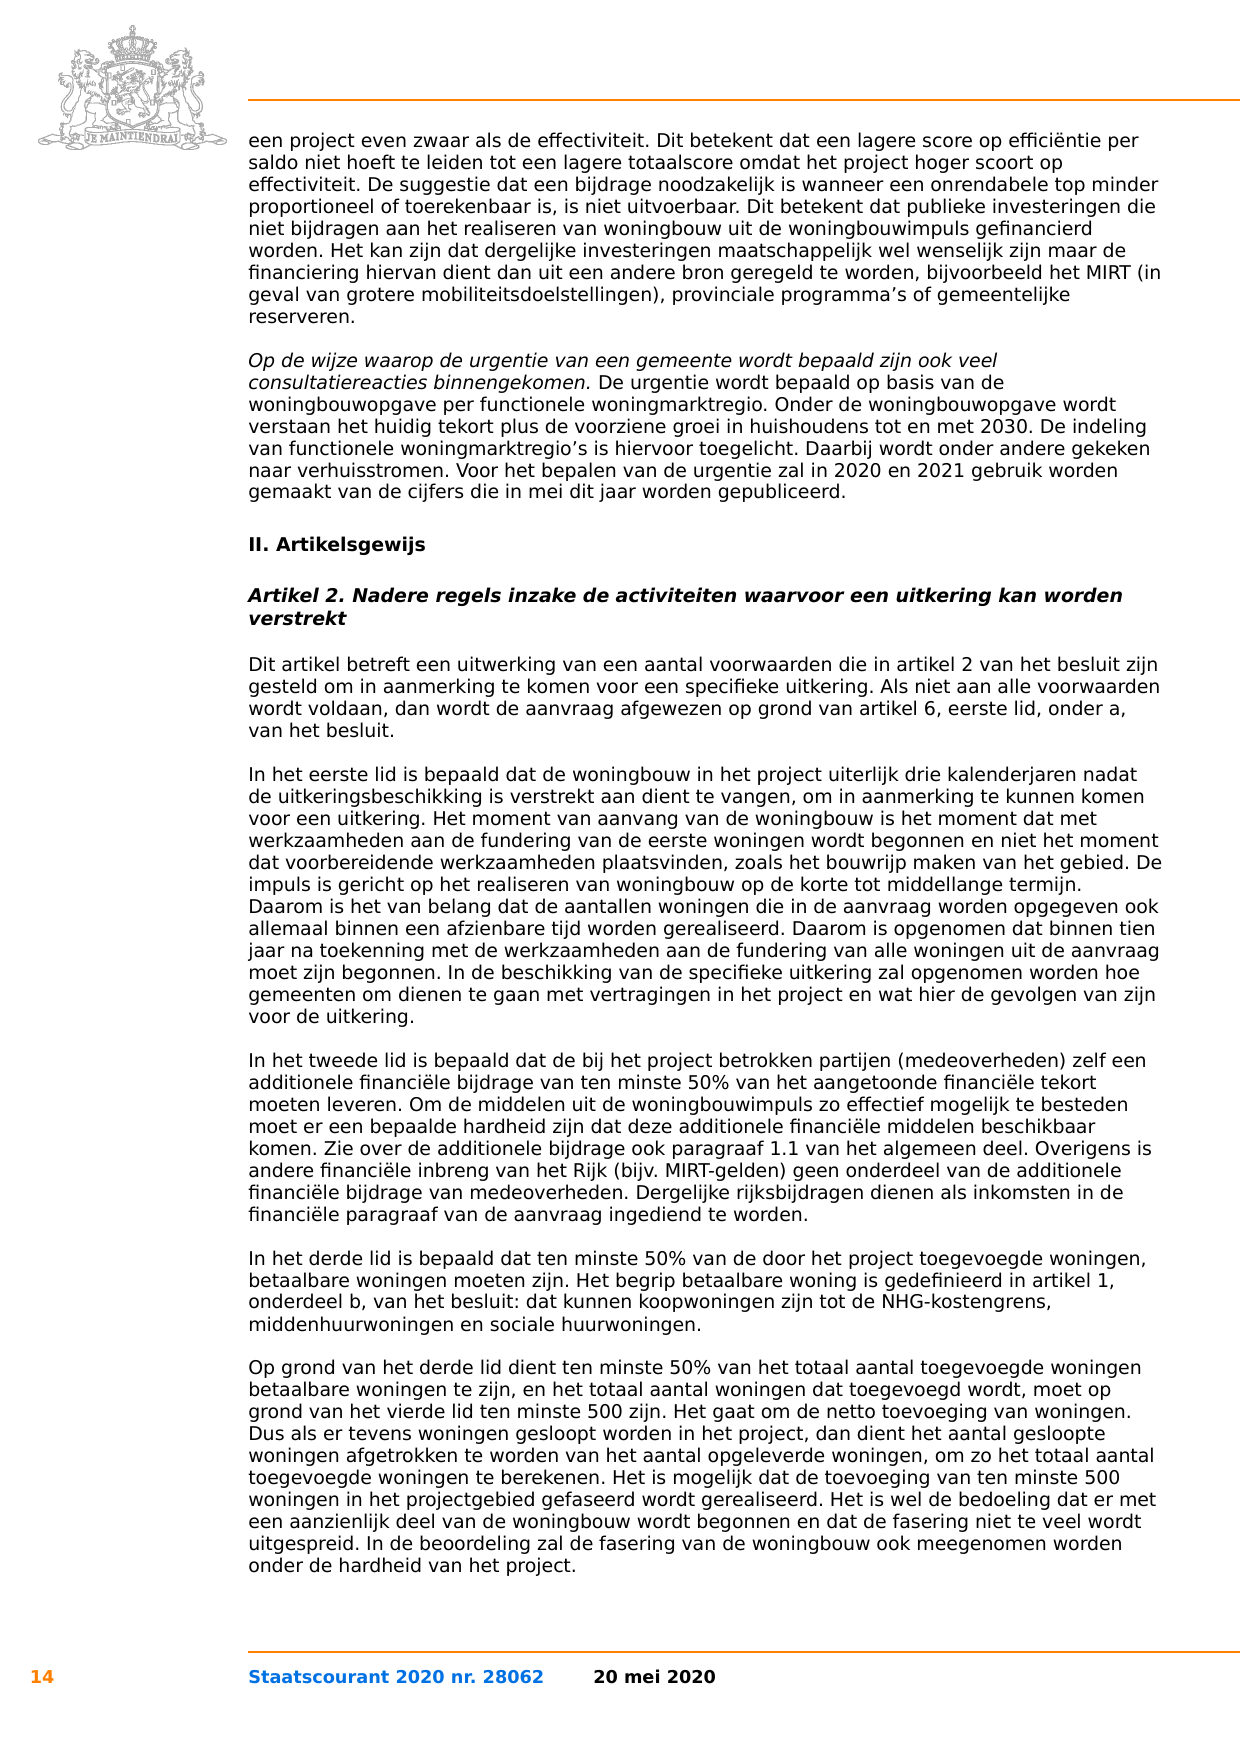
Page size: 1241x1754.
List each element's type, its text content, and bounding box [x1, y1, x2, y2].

text Dit artikel betreft een uitwerking van een aantal voorwaarden die in artikel 2 van het besluit zijn gesteld om in aanmerking te komen voor een specifieke uitkering. Als niet aan alle voorwaarden wordt voldaan, dan wordt de aanvraag afgewezen op grond van artikel 6, eerste lid, onder a, van het besluit. [248, 654, 1163, 742]
picture [38, 25, 227, 150]
text In het derde lid is bepaald dat ten minste 50% van de door het project toegevoegde woningen, betaalbare woningen moeten zijn. Het begrip betaalbare woning is gedefinieerd in artikel 1, onderdeel b, van het besluit: dat kunnen koopwoningen zijn tot de NHG-kostengrens, middenhuurwoningen en sociale huurwoningen. [248, 1247, 1163, 1335]
text Op de wijze waarop de urgentie van een gemeente wordt bepaald zijn ook veel consultatiereacties binnengekomen. De urgentie wordt bepaald op basis van de woningbouwopgave per functionele woningmarktregio. Onder de woningbouwopgave wordt verstaan het huidig tekort plus de voorziene groei in huishoudens tot en met 2030. De indeling van functionele woningmarktregio’s is hiervoor toegelicht. Daarbij wordt onder andere gekeken naar verhuisstromen. Voor het bepalen van de urgentie zal in 2020 en 2021 gebruik worden gemaakt van de cijfers die in mei dit jaar worden gepubliceerd. [248, 349, 1163, 503]
text een project even zwaar als de effectiviteit. Dit betekent dat een lagere score op efficiëntie per saldo niet hoeft te leiden tot een lagere totaalscore omdat het project hoger scoort op effectiviteit. De suggestie dat een bijdrage noodzakelijk is wanneer een onrendabele top minder proportioneel of toerekenbaar is, is niet uitvoerbaar. Dit betekent dat publieke investeringen die niet bijdragen aan het realiseren van woningbouw uit de woningbouwimpuls gefinancierd worden. Het kan zijn dat dergelijke investeringen maatschappelijk wel wenselijk zijn maar de financiering hiervan dient dan uit een andere bron geregeld te worden, bijvoorbeeld het MIRT (in geval van grotere mobiliteitsdoelstellingen), provinciale programma’s of gemeentelijke reserveren. [248, 130, 1163, 328]
text Op grond van het derde lid dient ten minste 50% van het totaal aantal toegevoegde woningen betaalbare woningen te zijn, en het totaal aantal woningen dat toegevoegd wordt, moet op grond van het vierde lid ten minste 500 zijn. Het gaat om de netto toevoeging van woningen. Dus als er tevens woningen gesloopt worden in het project, dan dient het aantal gesloopte woningen afgetrokken te worden van het aantal opgeleverde woningen, om zo het totaal aantal toegevoegde woningen te berekenen. Het is mogelijk dat de toevoeging van ten minste 500 woningen in het projectgebied gefaseerd wordt gerealiseerd. Het is wel de bedoeling dat er met een aanzienlijk deel van de woningbouw wordt begonnen en dat de fasering niet te veel wordt uitgespreid. In de beoordeling zal de fasering van de woningbouw ook meegenomen worden onder de hardheid van het project. [248, 1357, 1163, 1577]
subtitle II. Artikelsgewijs [248, 533, 1163, 555]
text In het tweede lid is bepaald dat de bij het project betrokken partijen (medeoverheden) zelf een additionele financiële bijdrage van ten minste 50% van het aangetoonde financiële tekort moeten leveren. Om de middelen uit de woningbouwimpuls zo effectief mogelijk te besteden moet er een bepaalde hardheid zijn dat deze additionele financiële middelen beschikbaar komen. Zie over de additionele bijdrage ook paragraaf 1.1 van het algemeen deel. Overigens is andere financiële inbreng van het Rijk (bijv. MIRT-gelden) geen onderdeel van de additionele financiële bijdrage van medeoverheden. Dergelijke rijksbijdragen dienen als inkomsten in de financiële paragraaf van de aanvraag ingediend te worden. [248, 1050, 1163, 1226]
text In het eerste lid is bepaald dat de woningbouw in het project uiterlijk drie kalenderjaren nadat de uitkeringsbeschikking is verstrekt aan dient te vangen, om in aanmerking te kunnen komen voor een uitkering. Het moment van aanvang van de woningbouw is het moment dat met werkzaamheden aan de fundering van de eerste woningen wordt begonnen en niet het moment dat voorbereidende werkzaamheden plaatsvinden, zoals het bouwrijp maken van het gebied. De impuls is gericht op het realiseren van woningbouw op de korte tot middellange termijn. Daarom is het van belang dat de aantallen woningen die in de aanvraag worden opgegeven ook allemaal binnen een afzienbare tijd worden gerealiseerd. Daarom is opgenomen dat binnen tien jaar na toekenning met de werkzaamheden aan de fundering van alle woningen uit de aanvraag moet zijn begonnen. In de beschikking van de specifieke uitkering zal opgenomen worden hoe gemeenten om dienen te gaan met vertragingen in het project en wat hier de gevolgen van zijn voor de uitkering. [248, 764, 1163, 1028]
subtitle Artikel 2. Nadere regels inzake de activiteiten waarvoor een uitkering kan worden verstrekt [248, 585, 1163, 629]
